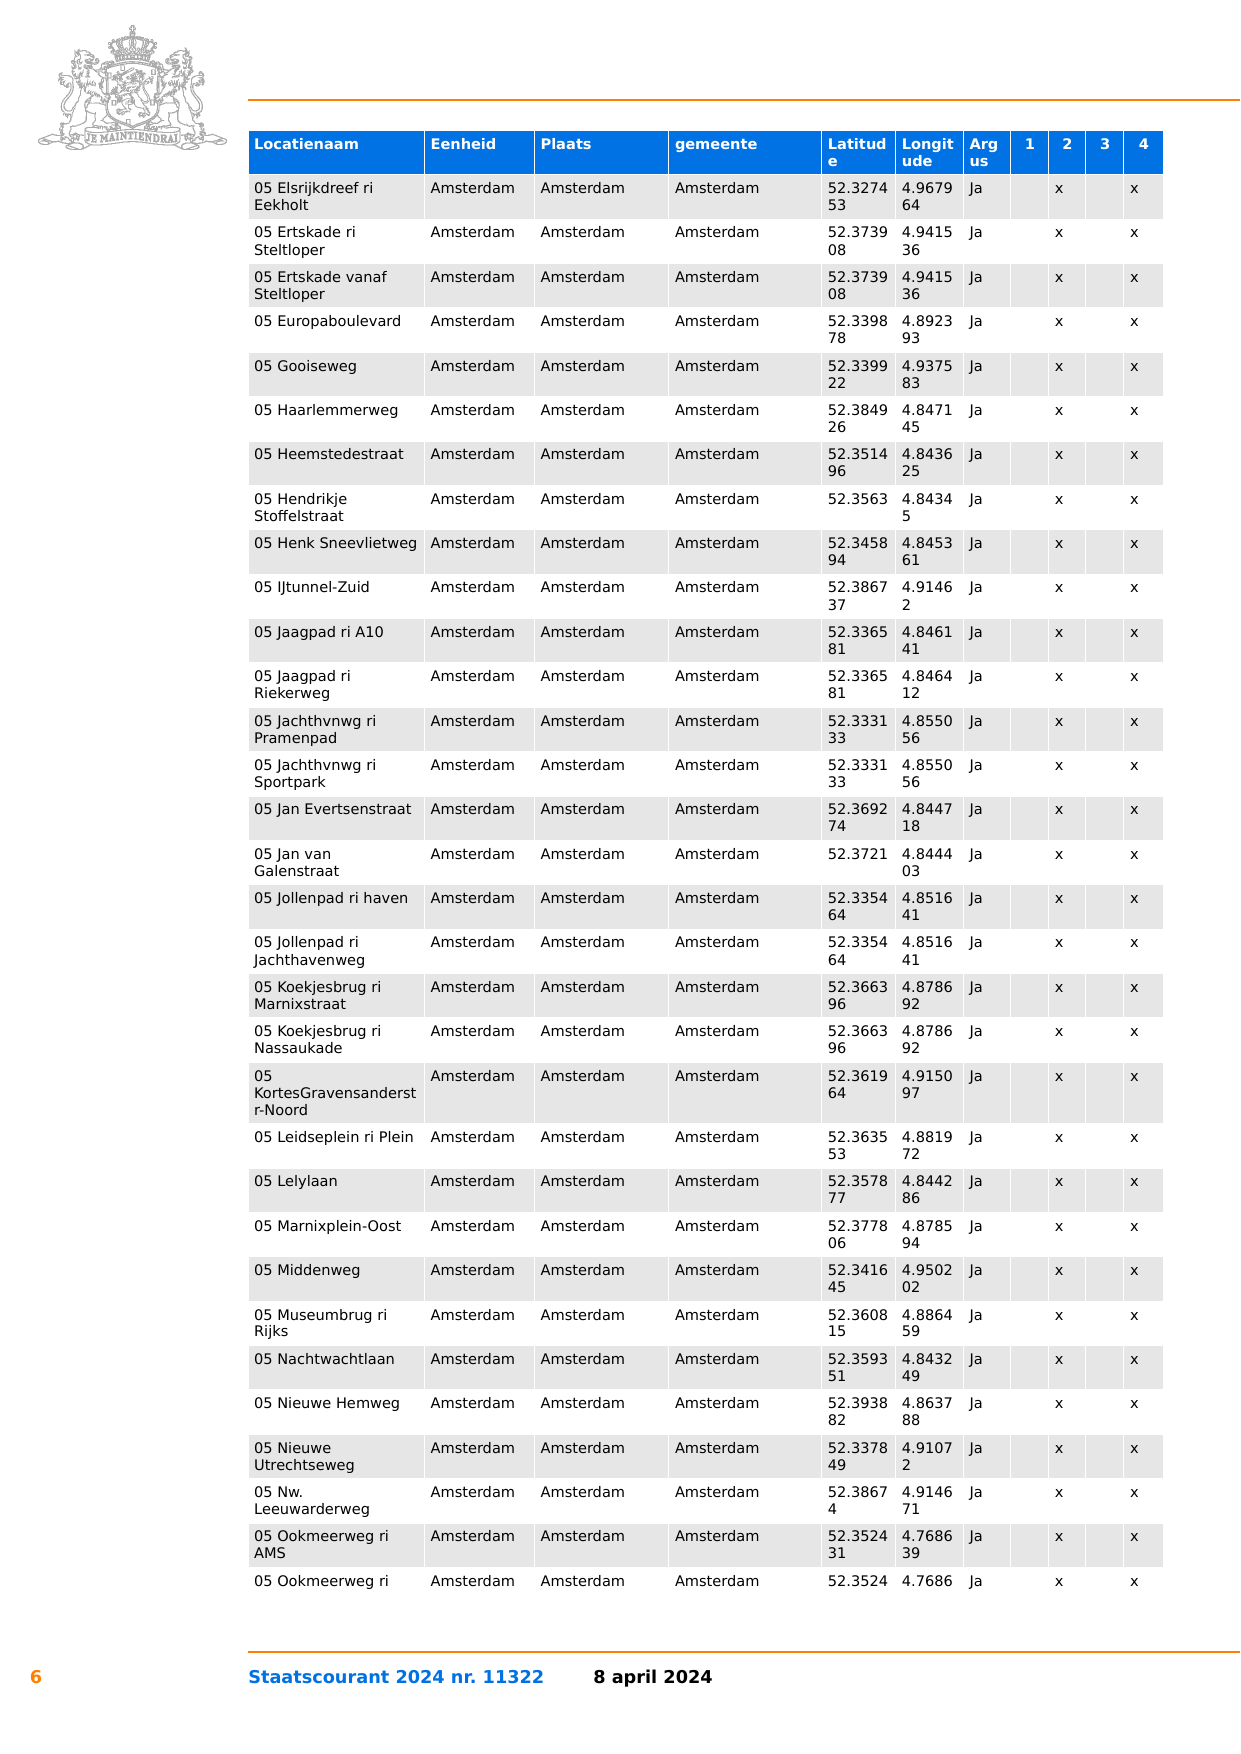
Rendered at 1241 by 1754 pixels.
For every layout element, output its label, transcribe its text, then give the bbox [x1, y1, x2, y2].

table_cell Amsterdam [425, 353, 534, 396]
table_cell Amsterdam [669, 486, 821, 529]
table_cell 4.915097 [896, 1063, 963, 1123]
table_cell 52.359351 [822, 1346, 895, 1389]
table_cell 52.386737 [822, 575, 895, 618]
table_cell Amsterdam [669, 1524, 821, 1567]
table_cell Amsterdam [535, 841, 668, 884]
table_cell Amsterdam [535, 1568, 668, 1594]
table_cell [1011, 885, 1048, 929]
table_cell x [1124, 1479, 1163, 1522]
table_cell 4.967964 [896, 175, 963, 219]
table_cell Ja [964, 664, 1010, 707]
table_cell 4.844403 [896, 841, 963, 884]
table_cell x [1124, 1063, 1163, 1123]
table_cell x [1049, 1063, 1085, 1123]
table_cell 05 IJtunnel-Zuid [249, 575, 424, 618]
table_cell [1086, 1568, 1123, 1594]
table_cell Amsterdam [425, 220, 534, 263]
table_cell x [1049, 1435, 1085, 1478]
table_cell x [1124, 885, 1163, 929]
table_cell 4.941536 [896, 220, 963, 263]
table_cell 05 Jaagpad ri Riekerweg [249, 664, 424, 707]
table_cell x [1049, 1524, 1085, 1567]
table_cell Ja [964, 1063, 1010, 1123]
table_cell x [1124, 1435, 1163, 1478]
table_cell 4.84345 [896, 486, 963, 529]
table_cell Amsterdam [669, 619, 821, 662]
table_cell 05 Ookmeerweg ri [249, 1568, 424, 1594]
table_cell Amsterdam [425, 309, 534, 352]
table_cell Ja [964, 752, 1010, 796]
table_cell Amsterdam [669, 530, 821, 574]
table_cell [1011, 442, 1048, 485]
table_cell 52.336581 [822, 664, 895, 707]
table_cell x [1049, 1568, 1085, 1594]
table_header 3 [1086, 131, 1123, 174]
table_cell Amsterdam [669, 309, 821, 352]
table_cell Amsterdam [535, 664, 668, 707]
table_cell [1011, 397, 1048, 441]
table_header Longitude [896, 131, 963, 174]
table_cell Amsterdam [425, 264, 534, 307]
table_cell Amsterdam [425, 442, 534, 485]
table_cell Amsterdam [535, 797, 668, 840]
table_header 1 [1011, 131, 1048, 174]
table_cell x [1124, 1124, 1163, 1167]
table_cell x [1124, 530, 1163, 574]
table_header gemeente [669, 131, 821, 174]
table_cell 05 Marnixplein-Oost [249, 1213, 424, 1256]
table_cell Amsterdam [425, 885, 534, 929]
table_cell [1086, 797, 1123, 840]
table_cell x [1124, 575, 1163, 618]
table_cell Amsterdam [425, 1213, 534, 1256]
table_cell [1011, 1479, 1048, 1522]
table_cell [1011, 752, 1048, 796]
table_cell 52.352431 [822, 1524, 895, 1567]
table_cell Amsterdam [669, 1435, 821, 1478]
table_cell [1011, 1568, 1048, 1594]
table_cell x [1124, 1019, 1163, 1062]
table_cell 52.333133 [822, 708, 895, 751]
table_cell [1086, 1257, 1123, 1301]
table_cell x [1124, 1169, 1163, 1212]
table_cell 05 Hendrikje Stoffelstraat [249, 486, 424, 529]
table_cell Ja [964, 1257, 1010, 1301]
table_cell 52.335464 [822, 930, 895, 973]
table_cell 4.843249 [896, 1346, 963, 1389]
table_cell 52.373908 [822, 264, 895, 307]
table_cell 52.377806 [822, 1213, 895, 1256]
table_cell Amsterdam [669, 353, 821, 396]
table_cell [1086, 486, 1123, 529]
table_cell 05 Henk Sneevlietweg [249, 530, 424, 574]
table_cell Amsterdam [669, 1390, 821, 1434]
table_cell x [1049, 708, 1085, 751]
table_cell x [1049, 575, 1085, 618]
table_cell Amsterdam [425, 1435, 534, 1478]
table_cell 52.339922 [822, 353, 895, 396]
table_cell 05 Nieuwe Utrechtseweg [249, 1435, 424, 1478]
table_cell Amsterdam [535, 1435, 668, 1478]
table_cell Amsterdam [669, 930, 821, 973]
table_cell Amsterdam [669, 1063, 821, 1123]
table_cell [1011, 974, 1048, 1017]
table_cell Ja [964, 708, 1010, 751]
table_cell Amsterdam [535, 220, 668, 263]
table_cell Amsterdam [535, 930, 668, 973]
table_cell Amsterdam [535, 1063, 668, 1123]
table_cell [1011, 1302, 1048, 1345]
table_cell Amsterdam [669, 1346, 821, 1389]
table_cell 4.846141 [896, 619, 963, 662]
table_cell Amsterdam [425, 841, 534, 884]
table_cell Ja [964, 1019, 1010, 1062]
table_cell 4.941536 [896, 264, 963, 307]
table_cell 52.3563 [822, 486, 895, 529]
table_cell 52.384926 [822, 397, 895, 441]
table_cell 05 Jachthvnwg ri Sportpark [249, 752, 424, 796]
table_cell 52.357877 [822, 1169, 895, 1212]
table_cell 52.366396 [822, 1019, 895, 1062]
table_cell Ja [964, 175, 1010, 219]
table_cell Amsterdam [535, 175, 668, 219]
table_cell Ja [964, 486, 1010, 529]
table_cell 4.855056 [896, 708, 963, 751]
table_cell 52.3524 [822, 1568, 895, 1594]
table_cell Amsterdam [425, 1479, 534, 1522]
table_cell Amsterdam [669, 752, 821, 796]
table_cell Amsterdam [535, 1302, 668, 1345]
table_cell 4.851641 [896, 885, 963, 929]
table_cell [1086, 264, 1123, 307]
table_cell Amsterdam [425, 397, 534, 441]
table_cell 52.351496 [822, 442, 895, 485]
table_cell [1086, 752, 1123, 796]
table_cell x [1049, 1346, 1085, 1389]
table_cell Amsterdam [425, 1019, 534, 1062]
table_cell x [1124, 752, 1163, 796]
table_cell 05 Jollenpad ri haven [249, 885, 424, 929]
table_cell Amsterdam [425, 530, 534, 574]
table_cell [1086, 1524, 1123, 1567]
table_cell x [1049, 841, 1085, 884]
table_cell [1011, 1124, 1048, 1167]
table_cell 05 Nieuwe Hemweg [249, 1390, 424, 1434]
table_cell [1011, 1213, 1048, 1256]
table_cell x [1124, 619, 1163, 662]
table_cell [1086, 1169, 1123, 1212]
table_cell 4.855056 [896, 752, 963, 796]
table_cell 52.339878 [822, 309, 895, 352]
table_cell Amsterdam [425, 175, 534, 219]
table_cell Amsterdam [425, 1124, 534, 1167]
table_cell 05 Jan Evertsenstraat [249, 797, 424, 840]
table_cell 52.360815 [822, 1302, 895, 1345]
table_cell Amsterdam [425, 1390, 534, 1434]
table_cell Amsterdam [535, 1524, 668, 1567]
table_cell 05 Ookmeerweg ri AMS [249, 1524, 424, 1567]
table_cell [1086, 708, 1123, 751]
table_cell Ja [964, 220, 1010, 263]
table_cell 05 Jachthvnwg ri Pramenpad [249, 708, 424, 751]
table_cell Amsterdam [669, 1568, 821, 1594]
table_cell 05 Lelylaan [249, 1169, 424, 1212]
table_cell [1011, 1524, 1048, 1567]
table_cell x [1124, 220, 1163, 263]
table_cell Ja [964, 930, 1010, 973]
table_cell 4.878692 [896, 974, 963, 1017]
table_cell Amsterdam [425, 974, 534, 1017]
table_cell x [1049, 1390, 1085, 1434]
table_cell 05 Europaboulevard [249, 309, 424, 352]
table_cell Ja [964, 1568, 1010, 1594]
table_cell Amsterdam [535, 752, 668, 796]
table_cell 52.336581 [822, 619, 895, 662]
table_cell Ja [964, 885, 1010, 929]
table_cell [1011, 530, 1048, 574]
table_cell x [1124, 1257, 1163, 1301]
table_cell 05 Jollenpad ri Jachthavenweg [249, 930, 424, 973]
table_cell [1011, 309, 1048, 352]
table_cell Amsterdam [535, 530, 668, 574]
table_cell Ja [964, 442, 1010, 485]
table_cell x [1124, 1568, 1163, 1594]
table_cell 05 Ertskade ri Steltloper [249, 220, 424, 263]
table_cell 4.950202 [896, 1257, 963, 1301]
table_cell x [1049, 264, 1085, 307]
table_cell Amsterdam [669, 442, 821, 485]
table_cell x [1049, 220, 1085, 263]
table_cell 05 Jan van Galenstraat [249, 841, 424, 884]
table_cell Amsterdam [425, 1568, 534, 1594]
table_cell [1011, 841, 1048, 884]
table_cell Amsterdam [425, 708, 534, 751]
table_cell 4.863788 [896, 1390, 963, 1434]
table_cell [1011, 1169, 1048, 1212]
table_cell Ja [964, 1213, 1010, 1256]
table_header Latitude [822, 131, 895, 174]
table_cell Amsterdam [669, 1479, 821, 1522]
table_cell [1086, 353, 1123, 396]
table_cell 52.345894 [822, 530, 895, 574]
table_cell x [1124, 264, 1163, 307]
table_cell Amsterdam [669, 220, 821, 263]
table_cell 05 Koekjesbrug ri Nassaukade [249, 1019, 424, 1062]
table_cell Ja [964, 1169, 1010, 1212]
table_cell Ja [964, 619, 1010, 662]
table_cell 52.361964 [822, 1063, 895, 1123]
table_cell Amsterdam [535, 1169, 668, 1212]
table_cell Amsterdam [669, 175, 821, 219]
table_cell [1086, 1063, 1123, 1123]
table_cell Amsterdam [425, 1063, 534, 1123]
table_cell x [1049, 175, 1085, 219]
table_cell 52.38674 [822, 1479, 895, 1522]
table_cell Ja [964, 353, 1010, 396]
table_cell [1086, 220, 1123, 263]
table_cell Amsterdam [669, 1213, 821, 1256]
table_cell Amsterdam [535, 1479, 668, 1522]
table_cell x [1124, 664, 1163, 707]
table_cell 4.768639 [896, 1524, 963, 1567]
table_cell x [1124, 175, 1163, 219]
table_cell 4.886459 [896, 1302, 963, 1345]
table_cell [1086, 1124, 1123, 1167]
table_cell x [1049, 353, 1085, 396]
table_cell x [1049, 442, 1085, 485]
table_cell Ja [964, 1302, 1010, 1345]
table_cell Amsterdam [669, 974, 821, 1017]
table_cell x [1049, 530, 1085, 574]
table_cell [1086, 1213, 1123, 1256]
table_cell [1011, 175, 1048, 219]
table_cell x [1049, 797, 1085, 840]
table_cell Amsterdam [425, 797, 534, 840]
table_cell Ja [964, 841, 1010, 884]
table_cell [1086, 885, 1123, 929]
table_cell [1086, 530, 1123, 574]
table_cell x [1124, 841, 1163, 884]
table_cell 4.844286 [896, 1169, 963, 1212]
table_cell Amsterdam [425, 1346, 534, 1389]
table_cell x [1124, 1390, 1163, 1434]
table_cell 4.851641 [896, 930, 963, 973]
table_cell Amsterdam [535, 1213, 668, 1256]
table_cell [1011, 353, 1048, 396]
table_cell 4.846412 [896, 664, 963, 707]
table_cell 4.844718 [896, 797, 963, 840]
table_cell Ja [964, 575, 1010, 618]
table_cell Amsterdam [535, 1346, 668, 1389]
table_cell [1011, 486, 1048, 529]
table_cell Amsterdam [535, 486, 668, 529]
table_cell [1011, 1257, 1048, 1301]
table_cell Amsterdam [535, 885, 668, 929]
table_cell 52.341645 [822, 1257, 895, 1301]
table_cell x [1124, 442, 1163, 485]
table_cell 52.373908 [822, 220, 895, 263]
table_cell [1086, 397, 1123, 441]
table_cell [1011, 708, 1048, 751]
table_cell Ja [964, 1390, 1010, 1434]
table_cell [1086, 841, 1123, 884]
table_cell x [1049, 752, 1085, 796]
table_cell 52.369274 [822, 797, 895, 840]
table_cell Amsterdam [425, 1524, 534, 1567]
table_cell x [1049, 930, 1085, 973]
table_cell [1011, 1019, 1048, 1062]
table_cell Amsterdam [669, 708, 821, 751]
table_cell Amsterdam [669, 1019, 821, 1062]
table_cell [1086, 309, 1123, 352]
table_cell Amsterdam [535, 264, 668, 307]
table_cell 4.847145 [896, 397, 963, 441]
table_cell x [1124, 974, 1163, 1017]
table_cell x [1049, 619, 1085, 662]
table_cell [1011, 619, 1048, 662]
table_cell Amsterdam [669, 885, 821, 929]
table_cell Amsterdam [425, 930, 534, 973]
table_cell x [1049, 1302, 1085, 1345]
table_cell Amsterdam [535, 353, 668, 396]
table_cell [1086, 575, 1123, 618]
table_cell x [1124, 708, 1163, 751]
table_cell 05 Ertskade vanaf Steltloper [249, 264, 424, 307]
table_cell Amsterdam [669, 841, 821, 884]
table_cell Amsterdam [669, 797, 821, 840]
table_cell Amsterdam [669, 1257, 821, 1301]
table_cell x [1124, 1302, 1163, 1345]
table_cell Ja [964, 1124, 1010, 1167]
table_cell x [1049, 664, 1085, 707]
table_cell [1011, 1063, 1048, 1123]
table_cell [1086, 930, 1123, 973]
table_cell Amsterdam [535, 309, 668, 352]
table_cell [1086, 442, 1123, 485]
table_cell Ja [964, 1435, 1010, 1478]
table_cell 05 Middenweg [249, 1257, 424, 1301]
table_cell 4.892393 [896, 309, 963, 352]
table_cell Amsterdam [535, 974, 668, 1017]
table_cell 05 Leidseplein ri Plein [249, 1124, 424, 1167]
table_cell [1011, 1435, 1048, 1478]
table_cell x [1049, 486, 1085, 529]
table_cell Ja [964, 797, 1010, 840]
table_header 4 [1124, 131, 1163, 174]
table_cell 4.845361 [896, 530, 963, 574]
table_cell Amsterdam [425, 486, 534, 529]
table_cell Amsterdam [425, 1257, 534, 1301]
table_cell [1086, 664, 1123, 707]
table_cell Amsterdam [535, 1124, 668, 1167]
table_cell Amsterdam [425, 752, 534, 796]
table_cell [1086, 619, 1123, 662]
table_cell 05 Koekjesbrug ri Marnixstraat [249, 974, 424, 1017]
table_cell 05 Nachtwachtlaan [249, 1346, 424, 1389]
picture [38, 25, 227, 150]
table_cell 52.363553 [822, 1124, 895, 1167]
table_cell Ja [964, 1524, 1010, 1567]
table_cell [1086, 1390, 1123, 1434]
table_cell [1011, 220, 1048, 263]
table_cell 4.881972 [896, 1124, 963, 1167]
table_cell x [1124, 486, 1163, 529]
table_cell Amsterdam [535, 1019, 668, 1062]
table_cell Amsterdam [535, 442, 668, 485]
table_cell Amsterdam [425, 1169, 534, 1212]
table_cell x [1124, 1213, 1163, 1256]
table_cell x [1049, 1479, 1085, 1522]
table_cell 4.878594 [896, 1213, 963, 1256]
table_cell [1086, 1435, 1123, 1478]
table_cell x [1049, 397, 1085, 441]
table_cell [1011, 930, 1048, 973]
table_cell x [1124, 1346, 1163, 1389]
table_cell Amsterdam [669, 575, 821, 618]
table_cell 05 Heemstedestraat [249, 442, 424, 485]
table_header Locatienaam [249, 131, 424, 174]
table_cell Amsterdam [535, 1257, 668, 1301]
table_cell Amsterdam [535, 575, 668, 618]
table_cell Amsterdam [669, 397, 821, 441]
table_cell Amsterdam [535, 1390, 668, 1434]
table_cell 05 Nw. Leeuwarderweg [249, 1479, 424, 1522]
table_cell 4.91462 [896, 575, 963, 618]
table_cell [1086, 1302, 1123, 1345]
table_cell [1086, 974, 1123, 1017]
table_cell x [1124, 797, 1163, 840]
table_cell x [1124, 397, 1163, 441]
table_cell x [1049, 1124, 1085, 1167]
table_cell x [1049, 1257, 1085, 1301]
table_cell Amsterdam [535, 708, 668, 751]
table_cell 4.878692 [896, 1019, 963, 1062]
table_cell 52.337849 [822, 1435, 895, 1478]
table_cell Amsterdam [425, 664, 534, 707]
table_cell Amsterdam [425, 575, 534, 618]
table_header Argus [964, 131, 1010, 174]
table_cell [1011, 1390, 1048, 1434]
table_cell x [1049, 1213, 1085, 1256]
table_cell [1086, 1479, 1123, 1522]
table_cell 52.327453 [822, 175, 895, 219]
table_cell 05 Museumbrug ri Rijks [249, 1302, 424, 1345]
table_cell Ja [964, 1479, 1010, 1522]
table_cell Amsterdam [669, 264, 821, 307]
table_cell [1086, 1346, 1123, 1389]
table_cell Ja [964, 530, 1010, 574]
table_cell Ja [964, 1346, 1010, 1389]
table_cell x [1124, 1524, 1163, 1567]
table_cell x [1049, 309, 1085, 352]
table_cell 52.3721 [822, 841, 895, 884]
table_cell Amsterdam [669, 1302, 821, 1345]
table_cell [1086, 1019, 1123, 1062]
table_cell 4.937583 [896, 353, 963, 396]
table_cell [1086, 175, 1123, 219]
table_cell x [1049, 974, 1085, 1017]
table_cell x [1049, 885, 1085, 929]
table_cell 52.333133 [822, 752, 895, 796]
table_cell Amsterdam [669, 1124, 821, 1167]
table_cell 4.91072 [896, 1435, 963, 1478]
table_cell x [1124, 309, 1163, 352]
table_cell 52.393882 [822, 1390, 895, 1434]
table_cell 4.7686 [896, 1568, 963, 1594]
table_cell 05 Haarlemmerweg [249, 397, 424, 441]
table_cell 4.843625 [896, 442, 963, 485]
table_cell 05 KortesGravensanderstr-Noord [249, 1063, 424, 1123]
table_cell Amsterdam [535, 397, 668, 441]
table_cell 4.914671 [896, 1479, 963, 1522]
table_cell [1011, 664, 1048, 707]
table_cell Ja [964, 397, 1010, 441]
table_cell Amsterdam [669, 664, 821, 707]
table_cell [1011, 1346, 1048, 1389]
table_cell 52.366396 [822, 974, 895, 1017]
table_cell x [1124, 353, 1163, 396]
table_header Eenheid [425, 131, 534, 174]
table_cell Amsterdam [425, 1302, 534, 1345]
table_header Plaats [535, 131, 668, 174]
table_cell 05 Elsrijkdreef ri Eekholt [249, 175, 424, 219]
table_cell 52.335464 [822, 885, 895, 929]
table_cell [1011, 797, 1048, 840]
table_cell [1011, 264, 1048, 307]
table_cell Ja [964, 974, 1010, 1017]
table_header 2 [1049, 131, 1085, 174]
table_cell Amsterdam [425, 619, 534, 662]
table_cell 05 Jaagpad ri A10 [249, 619, 424, 662]
table_cell x [1049, 1019, 1085, 1062]
table_cell [1011, 575, 1048, 618]
table_cell x [1049, 1169, 1085, 1212]
table_cell Ja [964, 309, 1010, 352]
table_cell Ja [964, 264, 1010, 307]
table_cell Amsterdam [535, 619, 668, 662]
table_cell Amsterdam [669, 1169, 821, 1212]
table_cell 05 Gooiseweg [249, 353, 424, 396]
table_cell x [1124, 930, 1163, 973]
